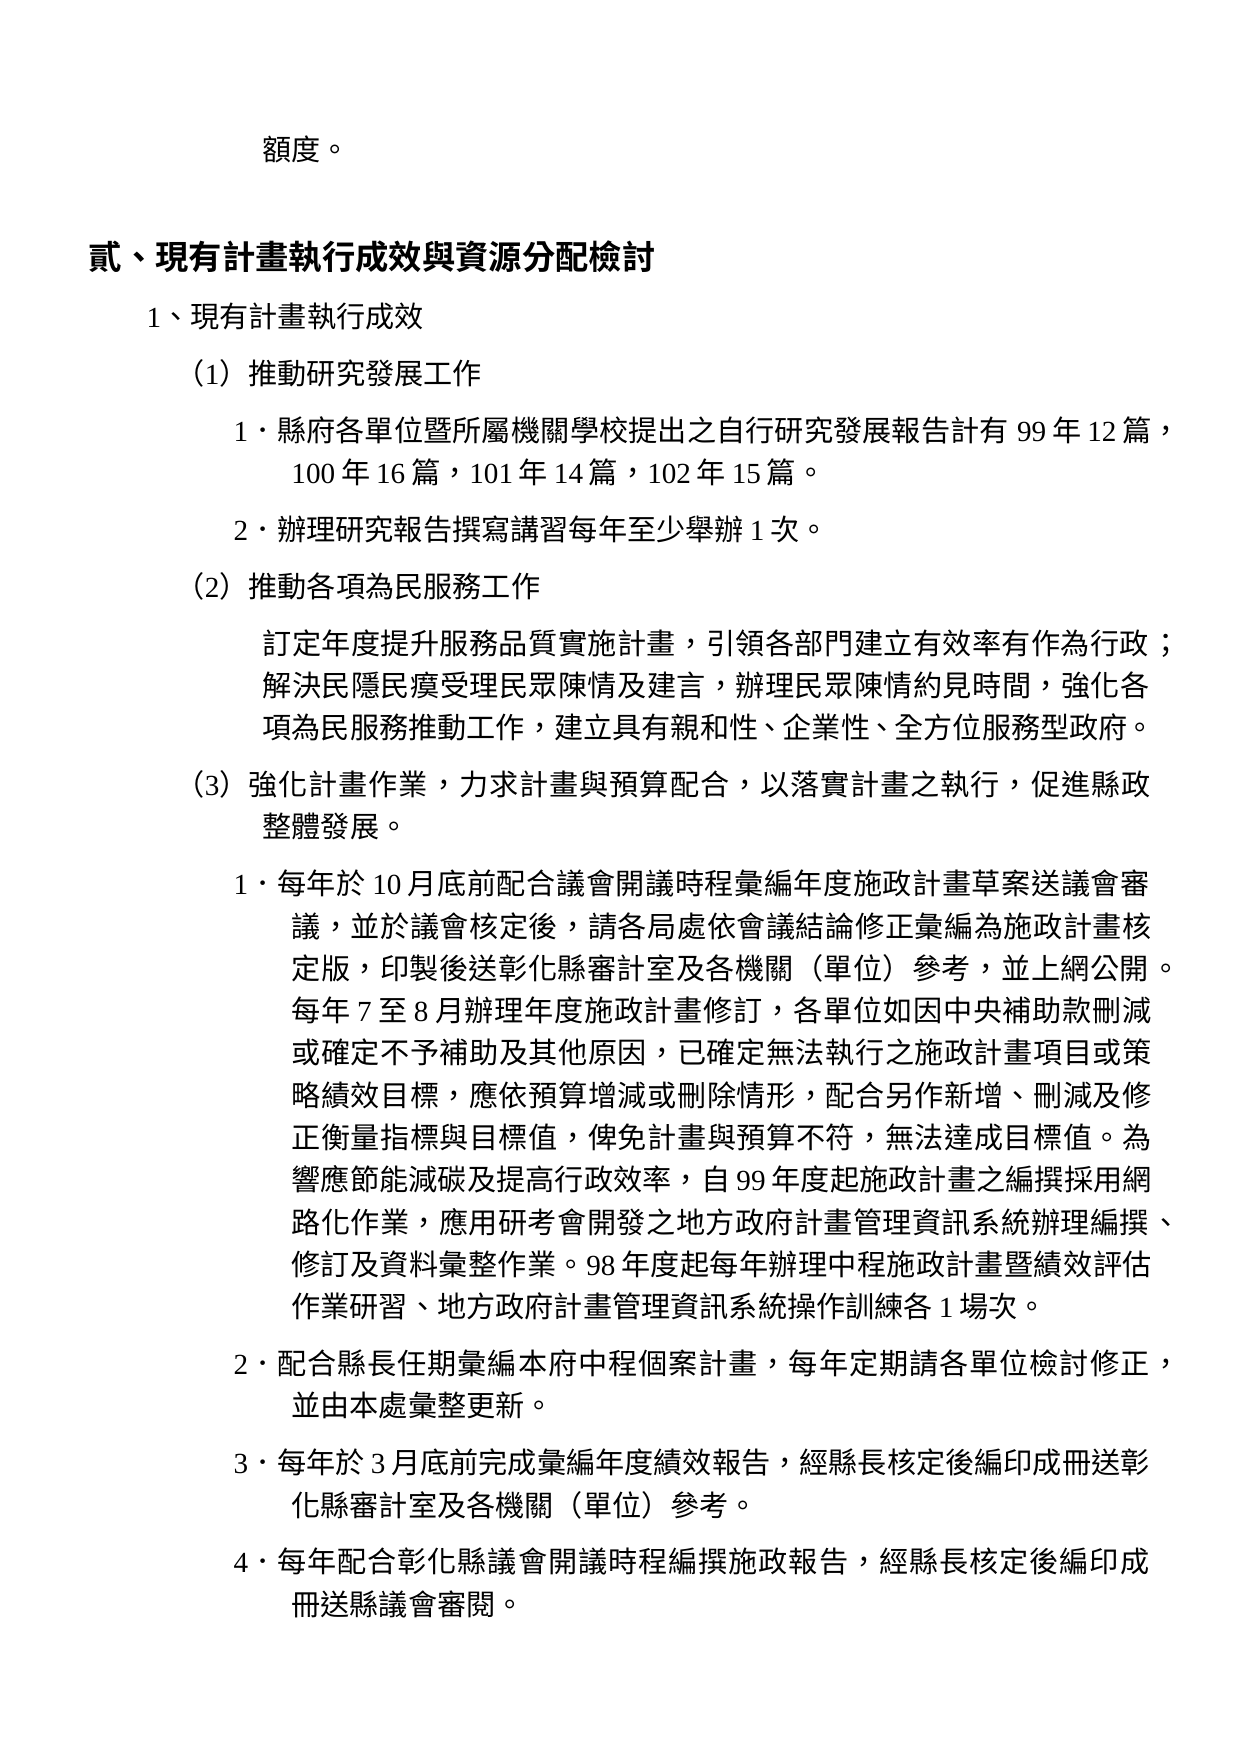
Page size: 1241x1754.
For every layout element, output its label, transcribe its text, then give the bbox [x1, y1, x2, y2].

list 每年配合彰化縣議會開議時程編撰施政報告，經縣長核定後編印成冊送縣議會審閱。 [233, 1539, 1152, 1623]
list 每年於10月底前配合議會開議時程彙編年度施政計畫草案送議會審議，並於議會核定後，請各局處依會議結論修正彙編為施政計畫核定版，印製後送彰化縣審計室及各機關（單位）參考，並上網公開。每年7至8月辦理年度施政計畫修訂，各單位如因中央補助款刪減或確定不予補助及其他原因，已確定無法執行之施政計畫項目或策略績效目標，應依預算增減或刪除情形，配合另作新增、刪減及修正衡量指標與目標值，俾免計畫與預算不符，無法達成目標值。為響應節能減碳及提高行政效率，自99年度起施政計畫之編撰採用網路化作業，應用研考會開發之地方政府計畫管理資訊系統辦理編撰、修訂及資料彙整作業。98年度起每年辦理中程施政計畫暨績效評估作業研習、地方政府計畫管理資訊系統操作訓練各1場次。 [233, 861, 1152, 1326]
text 貳、現有計畫執行成效與資源分配檢討 [88, 231, 1152, 279]
list 縣府各單位暨所屬機關學校提出之自行研究發展報告計有99年12篇，100年16篇，101年14篇，102年15篇。 [233, 407, 1152, 492]
list 推動研究發展工作 [175, 350, 1152, 393]
list 辦理研究報告撰寫講習每年至少舉辦1次。 [233, 506, 1152, 549]
list 配合縣長任期彙編本府中程個案計畫，每年定期請各單位檢討修正，並由本處彙整更新。 [233, 1341, 1152, 1425]
list 每年於3月底前完成彙編年度績效報告，經縣長核定後編印成冊送彰化縣審計室及各機關（單位）參考。 [233, 1440, 1152, 1524]
text 訂定年度提升服務品質實施計畫，引領各部門建立有效率有作為行政；解決民隱民瘼受理民眾陳情及建言，辦理民眾陳情約見時間，強化各項為民服務推動工作，建立具有親和性、企業性、全方位服務型政府。 [262, 620, 1152, 747]
list 加強推動年度基本設施實施計畫，以提高中央考評成績並增撥補助款額度。 [175, 127, 1152, 169]
list 強化計畫作業，力求計畫與預算配合，以落實計畫之執行，促進縣政整體發展。 [175, 762, 1152, 846]
list 現有計畫執行成效 [146, 293, 1152, 336]
list 推動各項為民服務工作 [175, 563, 1152, 606]
